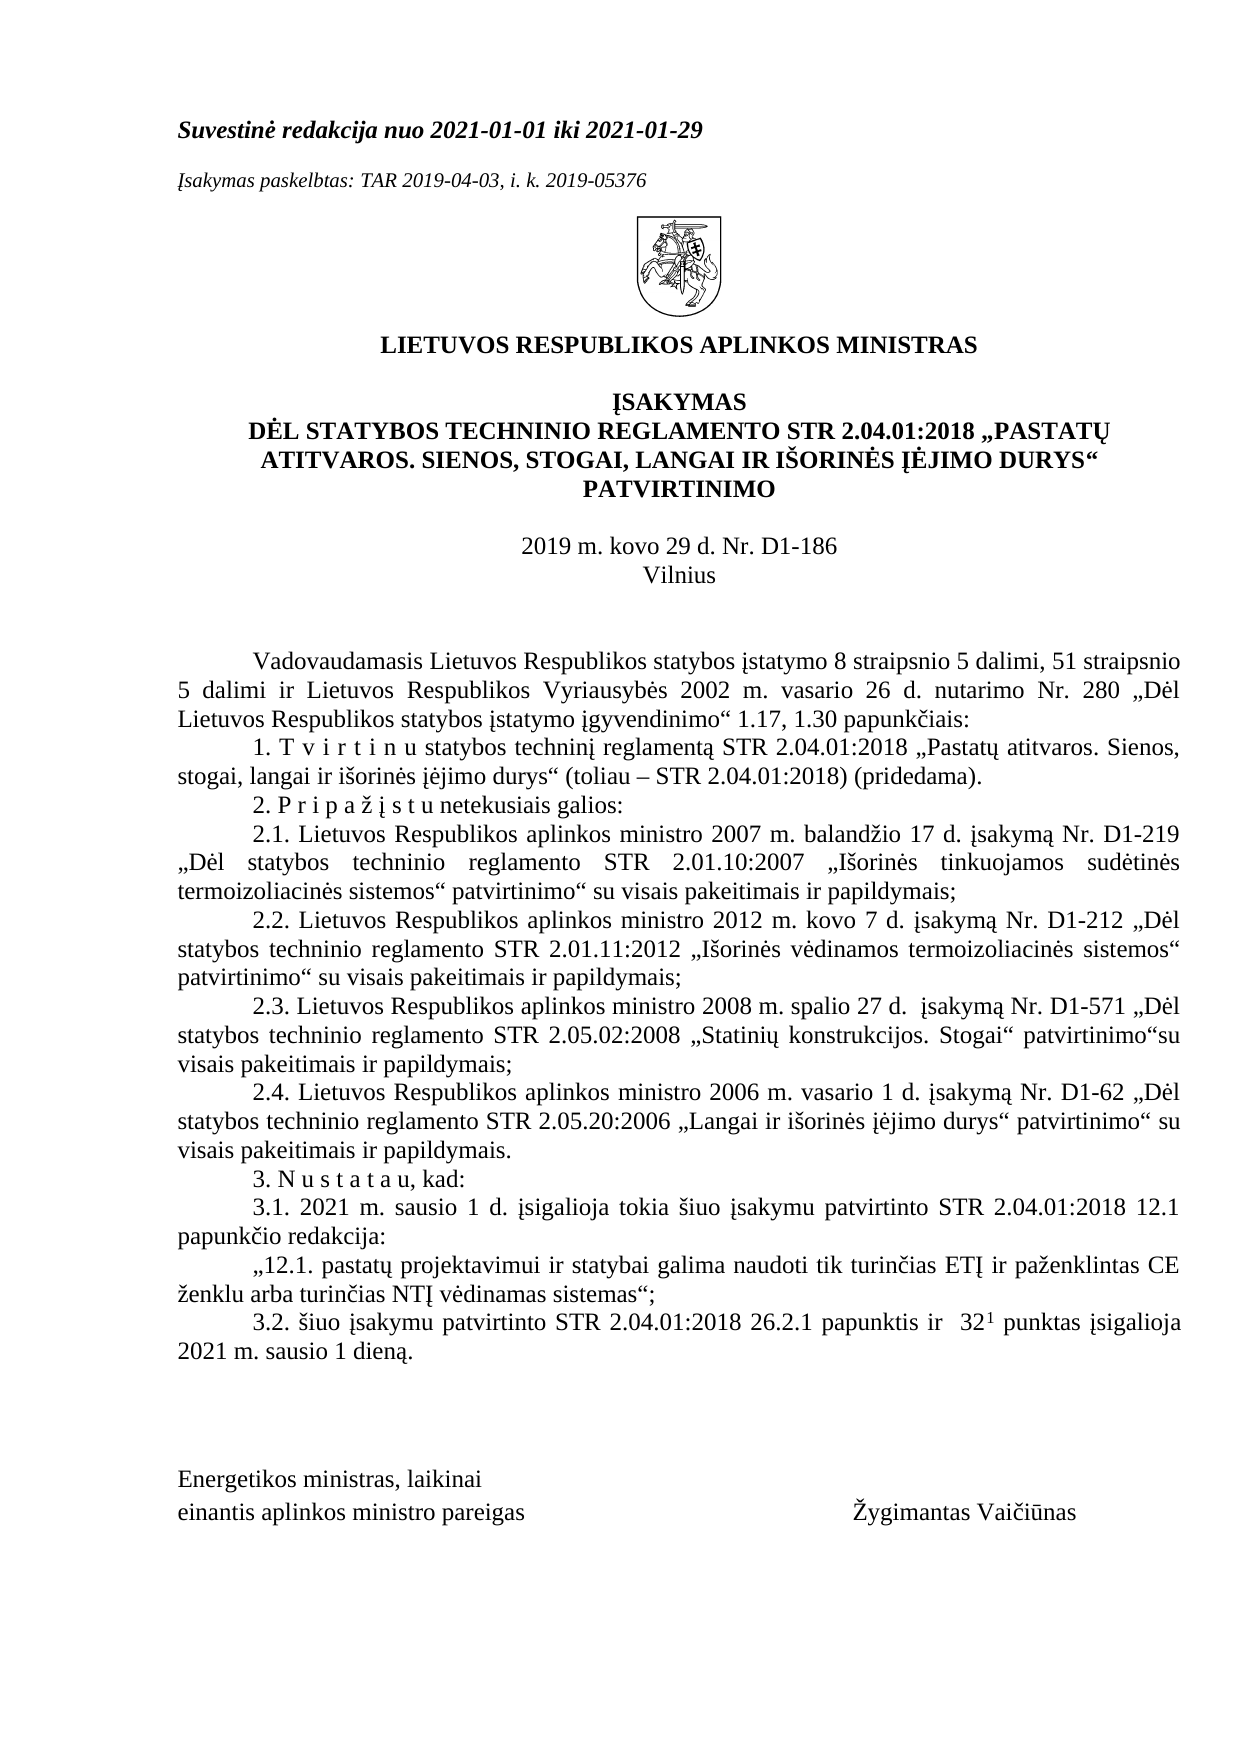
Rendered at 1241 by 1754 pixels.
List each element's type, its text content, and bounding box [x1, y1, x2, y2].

text 3.2. šiuo įsakymu patvirtinto STR 2.04.01:2018 26.2.1 papunktis ir 321 punktas įsigalioja 2021 m. sausio 1 dieną. [177, 1307, 1181, 1365]
text Suvestinė redakcija nuo 2021-01-01 iki 2021-01-29 [177, 115, 1181, 144]
text 2. P r i p a ž į s t u netekusiais galios: [177, 790, 1181, 819]
text einantis aplinkos ministro pareigas Žygimantas Vaičiūnas [177, 1497, 1181, 1526]
text 2.2. Lietuvos Respublikos aplinkos ministro 2012 m. kovo 7 d. įsakymą Nr. D1-212 „Dėl statybos techninio reglamento STR 2.01.11:2012 „Išorinės vėdinamos termoizoliacinės sistemos“ patvirtinimo“ su visais pakeitimais ir papildymais; [177, 905, 1181, 991]
text DĖL statybos techninio reglamento STR 2.04.01:2018 „PASTATŲ ATITVAROS. SIENOS, STOGAI, LANGAI IR IŠORINĖS ĮĖJIMO DURYS“ PATVIRTINIMO [177, 416, 1181, 502]
text 3.1. 2021 m. sausio 1 d. įsigalioja tokia šiuo įsakymu patvirtinto STR 2.04.01:2018 12.1 papunkčio redakcija: [177, 1192, 1181, 1250]
text LIETUVOS RESPUBLIKOS APLINKOS MINISTRAS [177, 330, 1181, 359]
text 1. T v i r t i n u statybos techninį reglamentą STR 2.04.01:2018 „Pastatų atitvaros. Sienos, stogai, langai ir išorinės įėjimo durys“ (toliau – STR 2.04.01:2018) (pridedama). [177, 732, 1181, 790]
text 2.1. Lietuvos Respublikos aplinkos ministro 2007 m. balandžio 17 d. įsakymą Nr. D1-219 „Dėl statybos techninio reglamento STR 2.01.10:2007 „Išorinės tinkuojamos sudėtinės termoizoliacinės sistemos“ patvirtinimo“ su visais pakeitimais ir papildymais; [177, 819, 1181, 905]
text Įsakymas paskelbtas: TAR 2019-04-03, i. k. 2019-05376 [177, 168, 1181, 192]
text Vadovaudamasis Lietuvos Respublikos statybos įstatymo 8 straipsnio 5 dalimi, 51 straipsnio 5 dalimi ir Lietuvos Respublikos Vyriausybės 2002 m. vasario 26 d. nutarimo Nr. 280 „Dėl Lietuvos Respublikos statybos įstatymo įgyvendinimo“ 1.17, 1.30 papunkčiais: [177, 646, 1181, 732]
text Energetikos ministras, laikinai [177, 1464, 1181, 1493]
text Vilnius [177, 560, 1181, 589]
text 3. N u s t a t a u, kad: [177, 1164, 1181, 1192]
text 2019 m. kovo 29 d. Nr. D1-186 [177, 531, 1181, 560]
text ĮSAKYMAS [177, 387, 1181, 416]
text „12.1. pastatų projektavimui ir statybai galima naudoti tik turinčias ETĮ ir paženklintas CE ženklu arba turinčias NTĮ vėdinamas sistemas“; [177, 1250, 1181, 1307]
text 2.3. Lietuvos Respublikos aplinkos ministro 2008 m. spalio 27 d. įsakymą Nr. D1-571 „Dėl statybos techninio reglamento STR 2.05.02:2008 „Statinių konstrukcijos. Stogai“ patvirtinimo“su visais pakeitimais ir papildymais; [177, 991, 1181, 1077]
text 2.4. Lietuvos Respublikos aplinkos ministro 2006 m. vasario 1 d. įsakymą Nr. D1-62 „Dėl statybos techninio reglamento STR 2.05.20:2006 „Langai ir išorinės įėjimo durys“ patvirtinimo“ su visais pakeitimais ir papildymais. [177, 1077, 1181, 1164]
